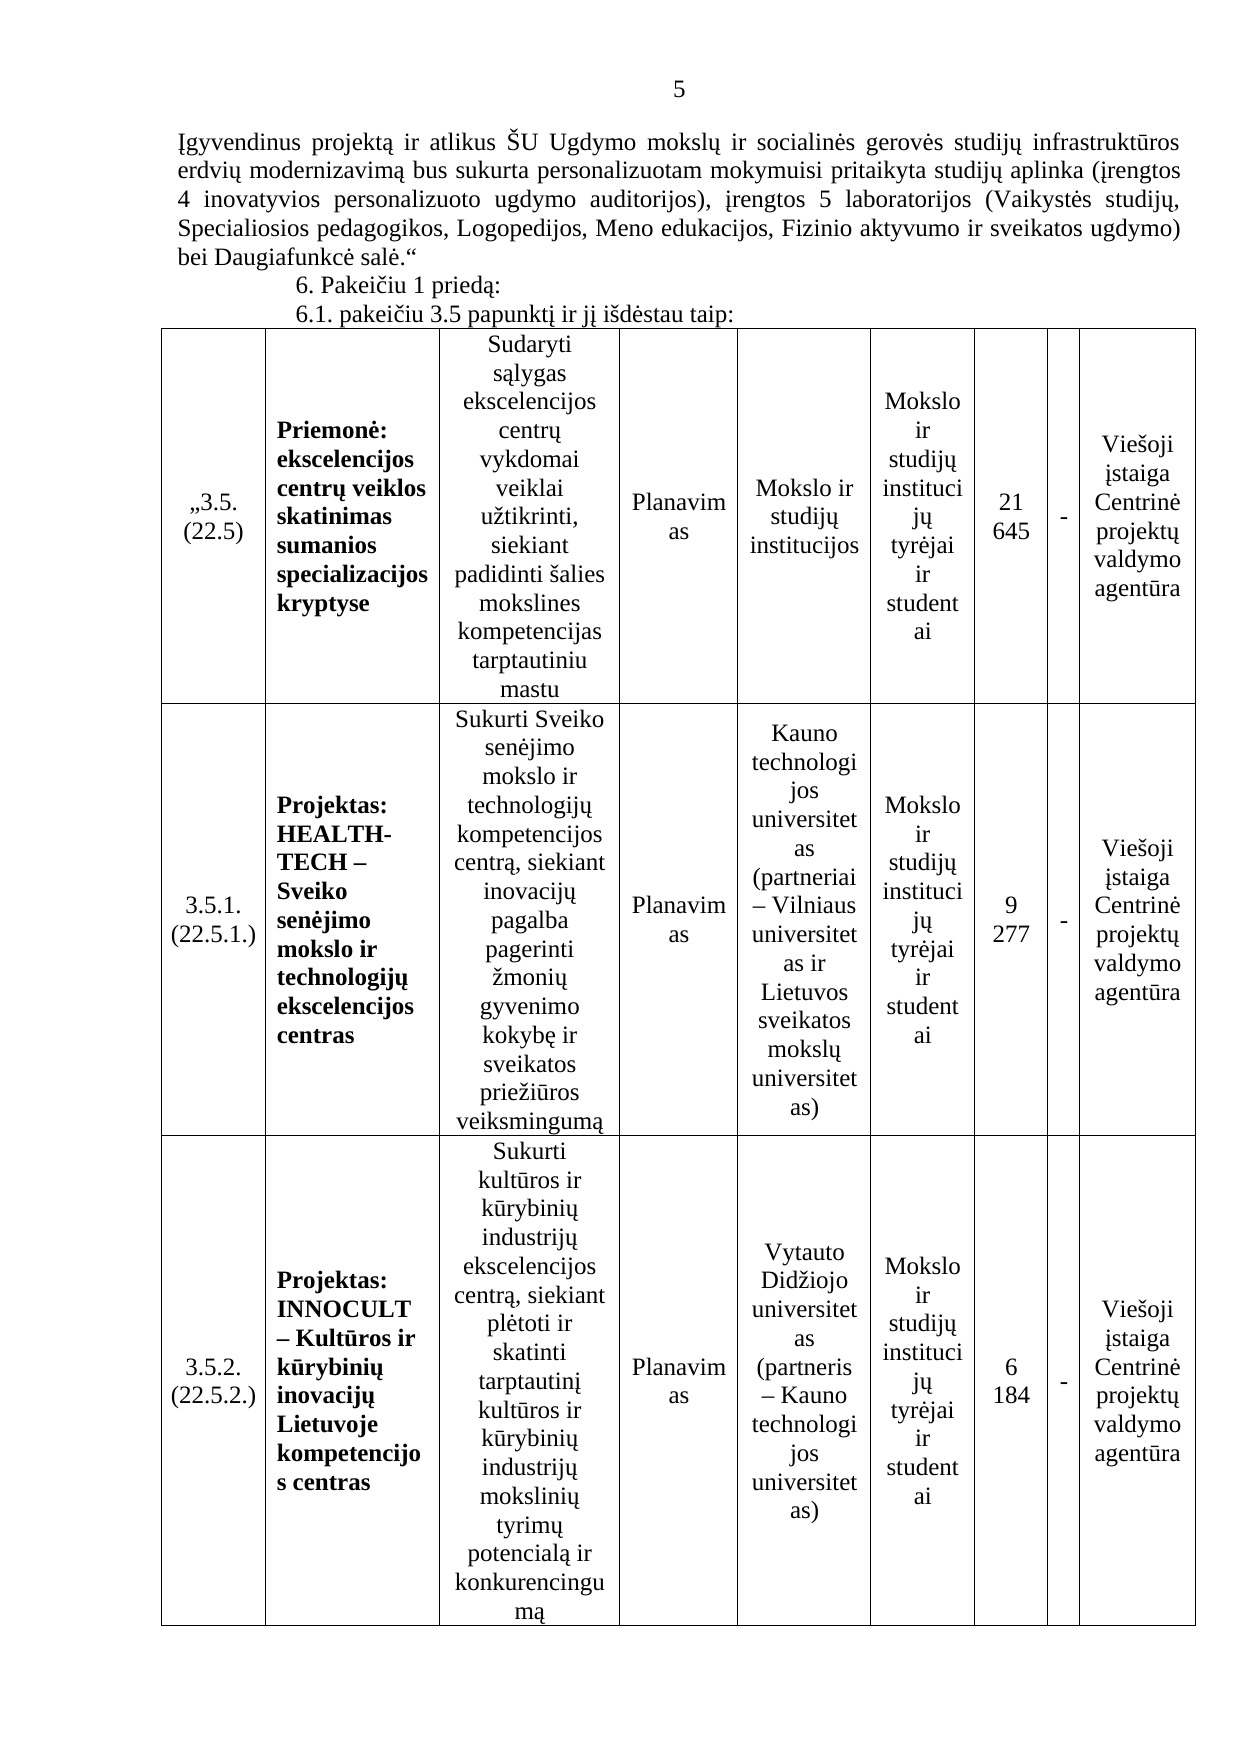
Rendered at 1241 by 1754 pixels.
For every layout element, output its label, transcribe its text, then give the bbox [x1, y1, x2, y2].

table_cell Mokslo ir studijų institucijų tyrėjai ir studentai [871, 704, 974, 1135]
table_header „3.5. (22.5) [162, 329, 265, 703]
table_cell Mokslo ir studijų institucijų tyrėjai ir studentai [871, 1136, 974, 1625]
table_header Planavimas [620, 329, 737, 703]
table_cell Planavimas [620, 704, 737, 1135]
text Įgyvendinus projektą ir atlikus ŠU Ugdymo mokslų ir socialinės gerovės studijų infrastruktūros erdvių modernizavimą bus sukurta personalizuotam mokymuisi pritaikyta studijų aplinka (įrengtos 4 inovatyvios personalizuoto ugdymo auditorijos), įrengtos 5 laboratorijos (Vaikystės studijų, Specialiosios pedagogikos, Logopedijos, Meno edukacijos, Fizinio aktyvumo ir sveikatos ugdymo) bei Daugiafunkcė salė.“ [177, 127, 1181, 270]
table_cell Kauno technologijos universitetas (partneriai – Vilniaus universitetas ir Lietuvos sveikatos mokslų universitetas) [738, 704, 870, 1135]
table_cell - [1048, 1136, 1079, 1625]
table_header Priemonė: ekscelencijos centrų veiklos skatinimas sumanios specializacijos kryptyse [266, 329, 439, 703]
table_cell Viešoji įstaiga Centrinė projektų valdymo agentūra [1080, 704, 1195, 1135]
table_cell Sukurti kultūros ir kūrybinių industrijų ekscelencijos centrą, siekiant plėtoti ir skatinti tarptautinį kultūros ir kūrybinių industrijų mokslinių tyrimų potencialą ir konkurencingumą [440, 1136, 619, 1625]
table_header 21 645 [975, 329, 1047, 703]
table_cell 6 184 [975, 1136, 1047, 1625]
table_header Viešoji įstaiga Centrinė projektų valdymo agentūra [1080, 329, 1195, 703]
table_cell 3.5.2. (22.5.2.) [162, 1136, 265, 1625]
table_cell 9 277 [975, 704, 1047, 1135]
text 6. Pakeičiu 1 priedą: [177, 270, 1181, 299]
table_header Mokslo ir studijų institucijų tyrėjai ir studentai [871, 329, 974, 703]
table_cell Planavimas [620, 1136, 737, 1625]
table_cell 3.5.1. (22.5.1.) [162, 704, 265, 1135]
table_cell Projektas: INNOCULT – Kultūros ir kūrybinių inovacijų Lietuvoje kompetencijos centras [266, 1136, 439, 1625]
table_cell Vytauto Didžiojo universitetas (partneris – Kauno technologijos universitetas) [738, 1136, 870, 1625]
table_cell Sukurti Sveiko senėjimo mokslo ir technologijų kompetencijos centrą, siekiant inovacijų pagalba pagerinti žmonių gyvenimo kokybę ir sveikatos priežiūros veiksmingumą [440, 704, 619, 1135]
table_header Mokslo ir studijų institucijos [738, 329, 870, 703]
text 6.1. pakeičiu 3.5 papunktį ir jį išdėstau taip: [177, 299, 1181, 328]
table_cell Projektas: HEALTH-TECH – Sveiko senėjimo mokslo ir technologijų ekscelencijos centras [266, 704, 439, 1135]
table_cell - [1048, 704, 1079, 1135]
table_header - [1048, 329, 1079, 703]
table_cell Viešoji įstaiga Centrinė projektų valdymo agentūra [1080, 1136, 1195, 1625]
table_header Sudaryti sąlygas ekscelencijos centrų vykdomai veiklai užtikrinti, siekiant padidinti šalies mokslines kompetencijas tarptautiniu mastu [440, 329, 619, 703]
